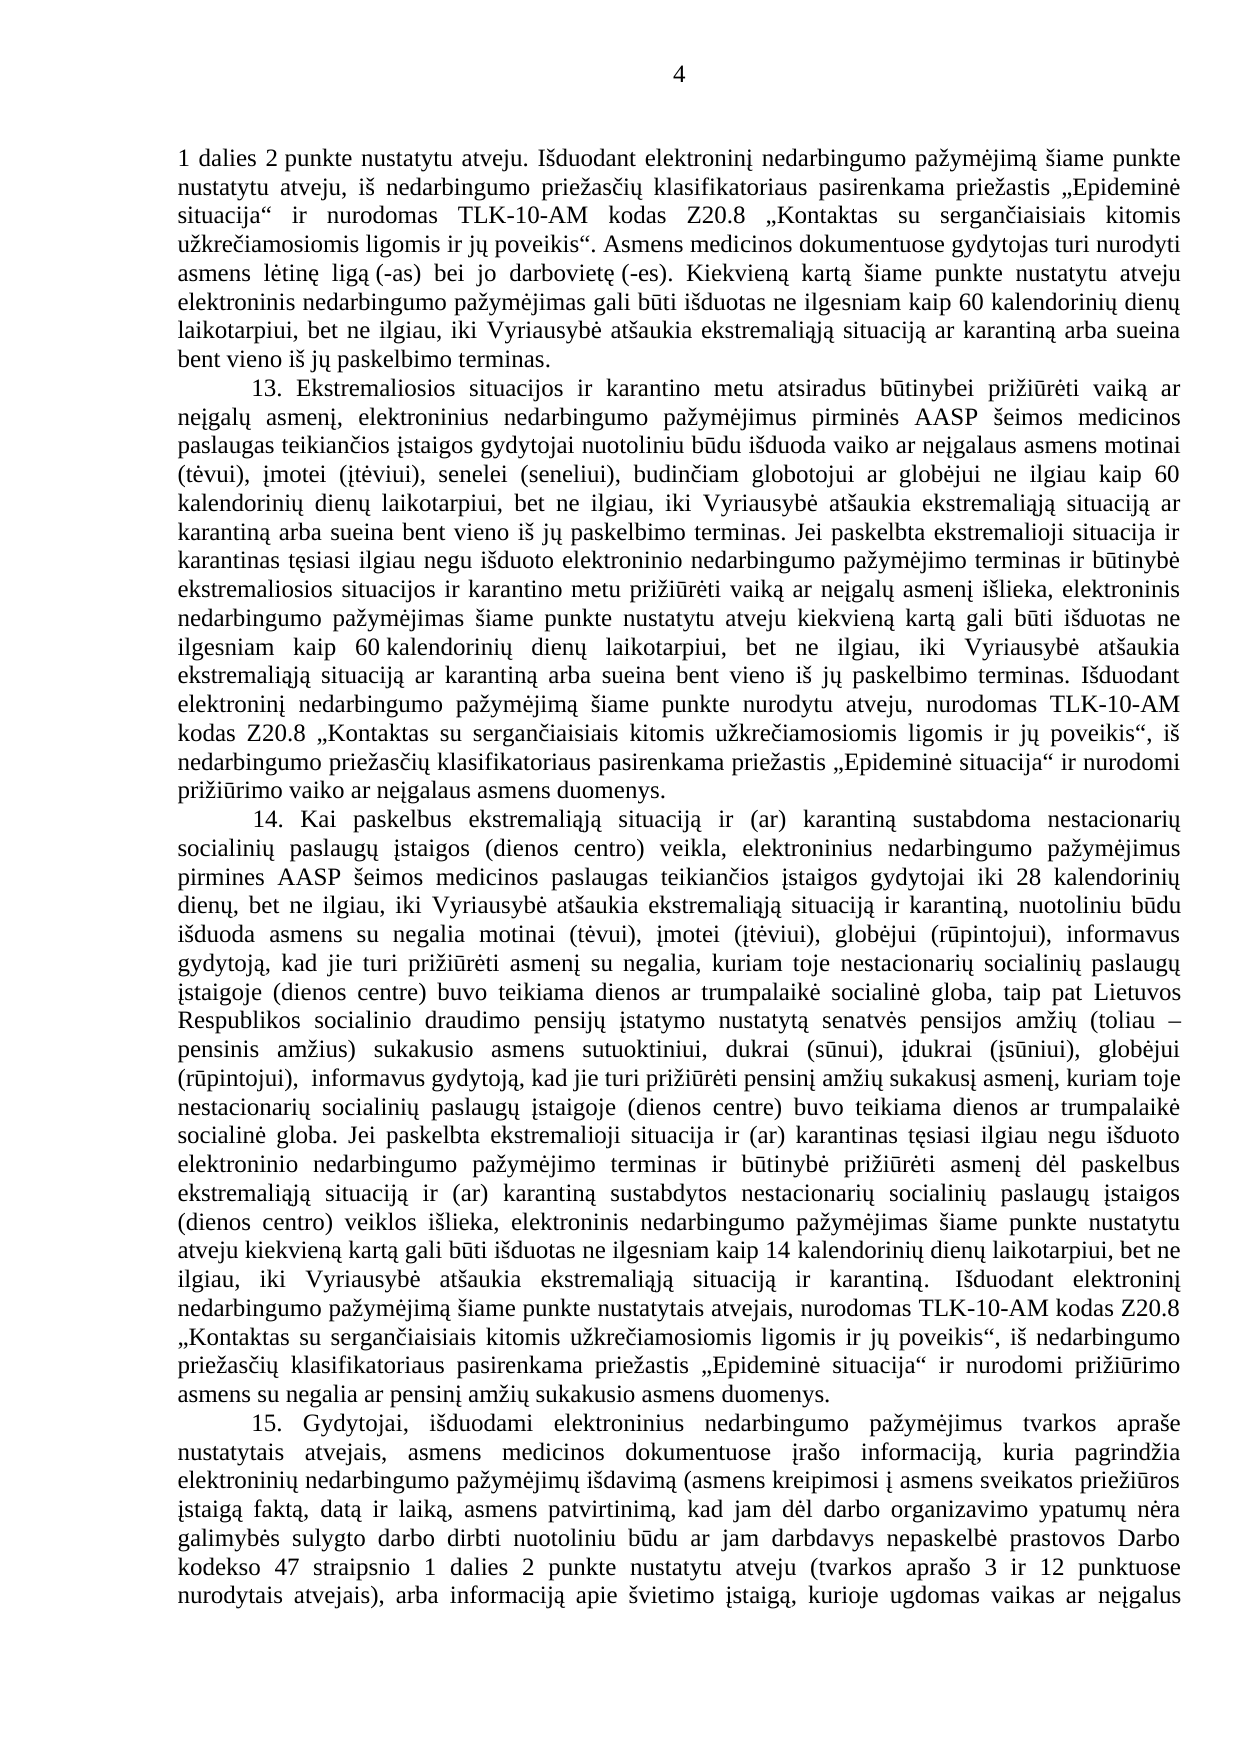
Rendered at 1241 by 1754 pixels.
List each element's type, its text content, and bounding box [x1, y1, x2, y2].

text 15. Gydytojai, išduodami elektroninius nedarbingumo pažymėjimus tvarkos apraše nustatytais atvejais, asmens medicinos dokumentuose įrašo informaciją, kuria pagrindžia elektroninių nedarbingumo pažymėjimų išdavimą (asmens kreipimosi į asmens sveikatos priežiūros įstaigą faktą, datą ir laiką, asmens patvirtinimą, kad jam dėl darbo organizavimo ypatumų nėra galimybės sulygto darbo dirbti nuotoliniu būdu ar jam darbdavys nepaskelbė prastovos Darbo kodekso 47 straipsnio 1 dalies 2 punkte nustatytu atveju (tvarkos aprašo 3 ir 12 punktuose nurodytais atvejais), arba informaciją apie švietimo įstaigą, kurioje ugdomas vaikas ar neįgalus [177, 1408, 1181, 1609]
text 1 dalies 2 punkte nustatytu atveju. Išduodant elektroninį nedarbingumo pažymėjimą šiame punkte nustatytu atveju, iš nedarbingumo priežasčių klasifikatoriaus pasirenkama priežastis „Epideminė situacija“ ir nurodomas TLK-10-AM kodas Z20.8 „Kontaktas su sergančiaisiais kitomis užkrečiamosiomis ligomis ir jų poveikis“. Asmens medicinos dokumentuose gydytojas turi nurodyti asmens lėtinę ligą (-as) bei jo darbovietę (-es). Kiekvieną kartą šiame punkte nustatytu atveju elektroninis nedarbingumo pažymėjimas gali būti išduotas ne ilgesniam kaip 60 kalendorinių dienų laikotarpiui, bet ne ilgiau, iki Vyriausybė atšaukia ekstremaliąją situaciją ar karantiną arba sueina bent vieno iš jų paskelbimo terminas. [177, 143, 1181, 373]
text 13. Ekstremaliosios situacijos ir karantino metu atsiradus būtinybei prižiūrėti vaiką ar neįgalų asmenį, elektroninius nedarbingumo pažymėjimus pirminės AASP šeimos medicinos paslaugas teikiančios įstaigos gydytojai nuotoliniu būdu išduoda vaiko ar neįgalaus asmens motinai (tėvui), įmotei (įtėviui), senelei (seneliui), budinčiam globotojui ar globėjui ne ilgiau kaip 60 kalendorinių dienų laikotarpiui, bet ne ilgiau, iki Vyriausybė atšaukia ekstremaliąją situaciją ar karantiną arba sueina bent vieno iš jų paskelbimo terminas. Jei paskelbta ekstremalioji situacija ir karantinas tęsiasi ilgiau negu išduoto elektroninio nedarbingumo pažymėjimo terminas ir būtinybė ekstremaliosios situacijos ir karantino metu prižiūrėti vaiką ar neįgalų asmenį išlieka, elektroninis nedarbingumo pažymėjimas šiame punkte nustatytu atveju kiekvieną kartą gali būti išduotas ne ilgesniam kaip 60 kalendorinių dienų laikotarpiui, bet ne ilgiau, iki Vyriausybė atšaukia ekstremaliąją situaciją ar karantiną arba sueina bent vieno iš jų paskelbimo terminas. Išduodant elektroninį nedarbingumo pažymėjimą šiame punkte nurodytu atveju, nurodomas TLK-10-AM kodas Z20.8 „Kontaktas su sergančiaisiais kitomis užkrečiamosiomis ligomis ir jų poveikis“, iš nedarbingumo priežasčių klasifikatoriaus pasirenkama priežastis „Epideminė situacija“ ir nurodomi prižiūrimo vaiko ar neįgalaus asmens duomenys. [177, 373, 1181, 804]
text 14. Kai paskelbus ekstremaliąją situaciją ir (ar) karantiną sustabdoma nestacionarių socialinių paslaugų įstaigos (dienos centro) veikla, elektroninius nedarbingumo pažymėjimus pirmines AASP šeimos medicinos paslaugas teikiančios įstaigos gydytojai iki 28 kalendorinių dienų, bet ne ilgiau, iki Vyriausybė atšaukia ekstremaliąją situaciją ir karantiną, nuotoliniu būdu išduoda asmens su negalia motinai (tėvui), įmotei (įtėviui), globėjui (rūpintojui), informavus gydytoją, kad jie turi prižiūrėti asmenį su negalia, kuriam toje nestacionarių socialinių paslaugų įstaigoje (dienos centre) buvo teikiama dienos ar trumpalaikė socialinė globa, taip pat Lietuvos Respublikos socialinio draudimo pensijų įstatymo nustatytą senatvės pensijos amžių (toliau – pensinis amžius) sukakusio asmens sutuoktiniui, dukrai (sūnui), įdukrai (įsūniui), globėjui (rūpintojui), informavus gydytoją, kad jie turi prižiūrėti pensinį amžių sukakusį asmenį, kuriam toje nestacionarių socialinių paslaugų įstaigoje (dienos centre) buvo teikiama dienos ar trumpalaikė socialinė globa. Jei paskelbta ekstremalioji situacija ir (ar) karantinas tęsiasi ilgiau negu išduoto elektroninio nedarbingumo pažymėjimo terminas ir būtinybė prižiūrėti asmenį dėl paskelbus ekstremaliąją situaciją ir (ar) karantiną sustabdytos nestacionarių socialinių paslaugų įstaigos (dienos centro) veiklos išlieka, elektroninis nedarbingumo pažymėjimas šiame punkte nustatytu atveju kiekvieną kartą gali būti išduotas ne ilgesniam kaip 14 kalendorinių dienų laikotarpiui, bet ne ilgiau, iki Vyriausybė atšaukia ekstremaliąją situaciją ir karantiną. Išduodant elektroninį nedarbingumo pažymėjimą šiame punkte nustatytais atvejais, nurodomas TLK-10-AM kodas Z20.8 „Kontaktas su sergančiaisiais kitomis užkrečiamosiomis ligomis ir jų poveikis“, iš nedarbingumo priežasčių klasifikatoriaus pasirenkama priežastis „Epideminė situacija“ ir nurodomi prižiūrimo asmens su negalia ar pensinį amžių sukakusio asmens duomenys. [177, 804, 1181, 1408]
